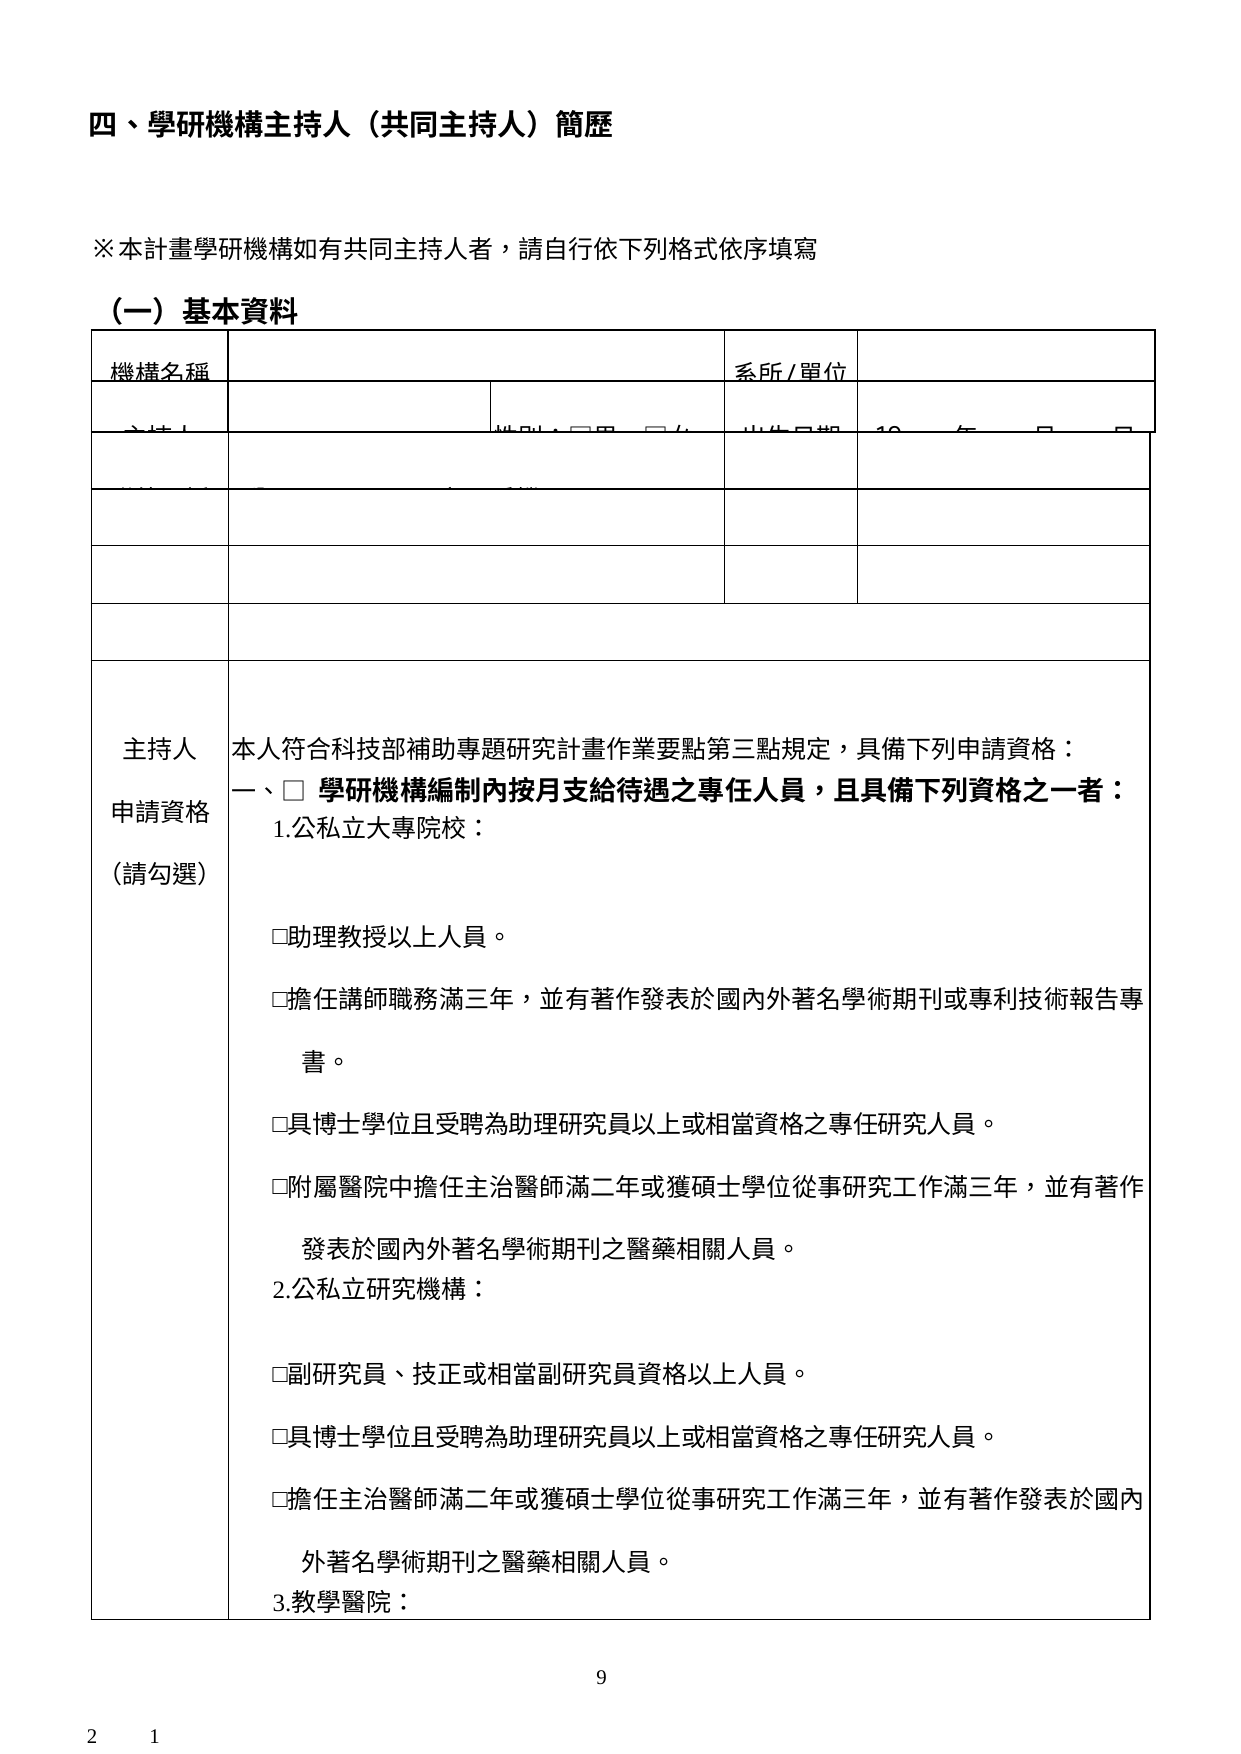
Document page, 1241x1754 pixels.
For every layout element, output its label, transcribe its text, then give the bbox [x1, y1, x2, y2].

table_cell (公)： (宅 /手機)： [229, 546, 724, 602]
table_cell 機構名稱 [92, 331, 227, 380]
text ※本計畫學研機構如有共同主持人者，請自行依下列格式依序填寫 [89, 206, 1152, 268]
text 四、學研機構主持人（共同主持人）簡歷 [89, 81, 1152, 143]
table_cell [229, 490, 724, 545]
table_cell 主持人 申請資格 （請勾選） [92, 661, 228, 1618]
table_cell [858, 331, 1154, 380]
table_cell E-mail [725, 546, 857, 602]
table_cell [229, 604, 1149, 659]
table_cell [1151, 545, 1155, 602]
table_cell [858, 546, 1149, 602]
table_cell [1151, 488, 1155, 545]
table_header （一）基本資料 [91, 269, 1155, 329]
table_cell [1151, 660, 1155, 1618]
table_cell [229, 331, 724, 380]
table_cell 19____年____月____日 [858, 382, 1154, 431]
table_cell 傳真 [725, 490, 857, 545]
table_cell 聯絡電話 [92, 433, 228, 488]
table_cell [858, 490, 1149, 545]
table_cell 通訊地址 [92, 604, 228, 659]
table_cell (公)： (宅 /手機)： [229, 433, 724, 488]
table_cell 出生日期 [725, 382, 857, 431]
table_cell 聯絡電話 [92, 546, 228, 602]
table_cell 本人符合科技部補助專題研究計畫作業要點第三點規定，具備下列申請資格： 一、□ 學研機構編制內按月支給待遇之專任人員，且具備下列資格之一者： 1.公私立大專院校： □助理教授以上人員。 □擔任講師職務滿三年，並有著作發表於國內外著名學術期刊或專利技術報告專書。 □具博士學位且受聘為助理研究員以上或相當資格之專任研究人員。 □附屬醫院中擔任主治醫師滿二年或獲碩士學位從事研究工作滿三年，並有著作發表於國內外著名學術期刊之醫藥相關人員。 2.公私立研究機構： □副研究員、技正或相當副研究員資格以上人員。 □具博士學位且受聘為助理研究員以上或相當資格之專任研究人員。 □擔任主治醫師滿二年或獲碩士學位從事研究工作滿三年，並有著作發表於國內外著名學術期刊之醫藥相關人員。 3.教學醫院： □擔任主治醫師滿二年或獲碩士學位從事研究工作滿三年，並有著作發表於國內外著名學術期刊之醫藥相關人員。 □具博士學位且受聘為助理研究員以上或相當資格之專任研究人員。 二、□已依相關法令辦理退休之人員：中央研究院院士、曾獲得教育部國家講座或學術獎、本部三次傑出研究獎、財團法人傑出人才發展基金會傑出人才講座或經本部認可之其他相當獎項，且申請機構於申請研究計畫函內敘明願意提供相關空間及設備供其進行研究並負責一切行政作業者。 三、□實施校務基金制度之學校，依國立大學校務基金進用教學人員研究人員及工作人員實施原則聘任之專任教學、研究人員，符合第一款第一目計畫主持人資格者。 四、□公立大專院校依公立大專校院稀少性科技人員遴用資格辦法遴用具博士學位之核能及航太等二類稀少性科技人員。 五、□公立教學醫院以醫療相關作業基金進用之非編制內專任主治醫師二年以上或 獲博士學位之專任研究人員從事研究工作二年以上，並有著作發表於國內外著名學術期刊。 具有前項第一款資格，且依相關規定被借調之人員，得由原任職機構提出申請。但借調至政府機關之駐外單位任職人員，不得提出申請。 [229, 661, 1149, 1618]
table_cell 系所/單位 [725, 331, 857, 380]
table_cell 性別：□男 □女 [491, 382, 724, 431]
table_cell 主持人 [92, 382, 227, 431]
table_cell 主要聯絡人 [92, 490, 228, 545]
table_cell 性 別 [229, 382, 490, 431]
table_cell [1151, 433, 1155, 488]
table_cell [858, 433, 1149, 488]
table_cell [1151, 603, 1155, 659]
table_cell E-mail [725, 433, 857, 488]
